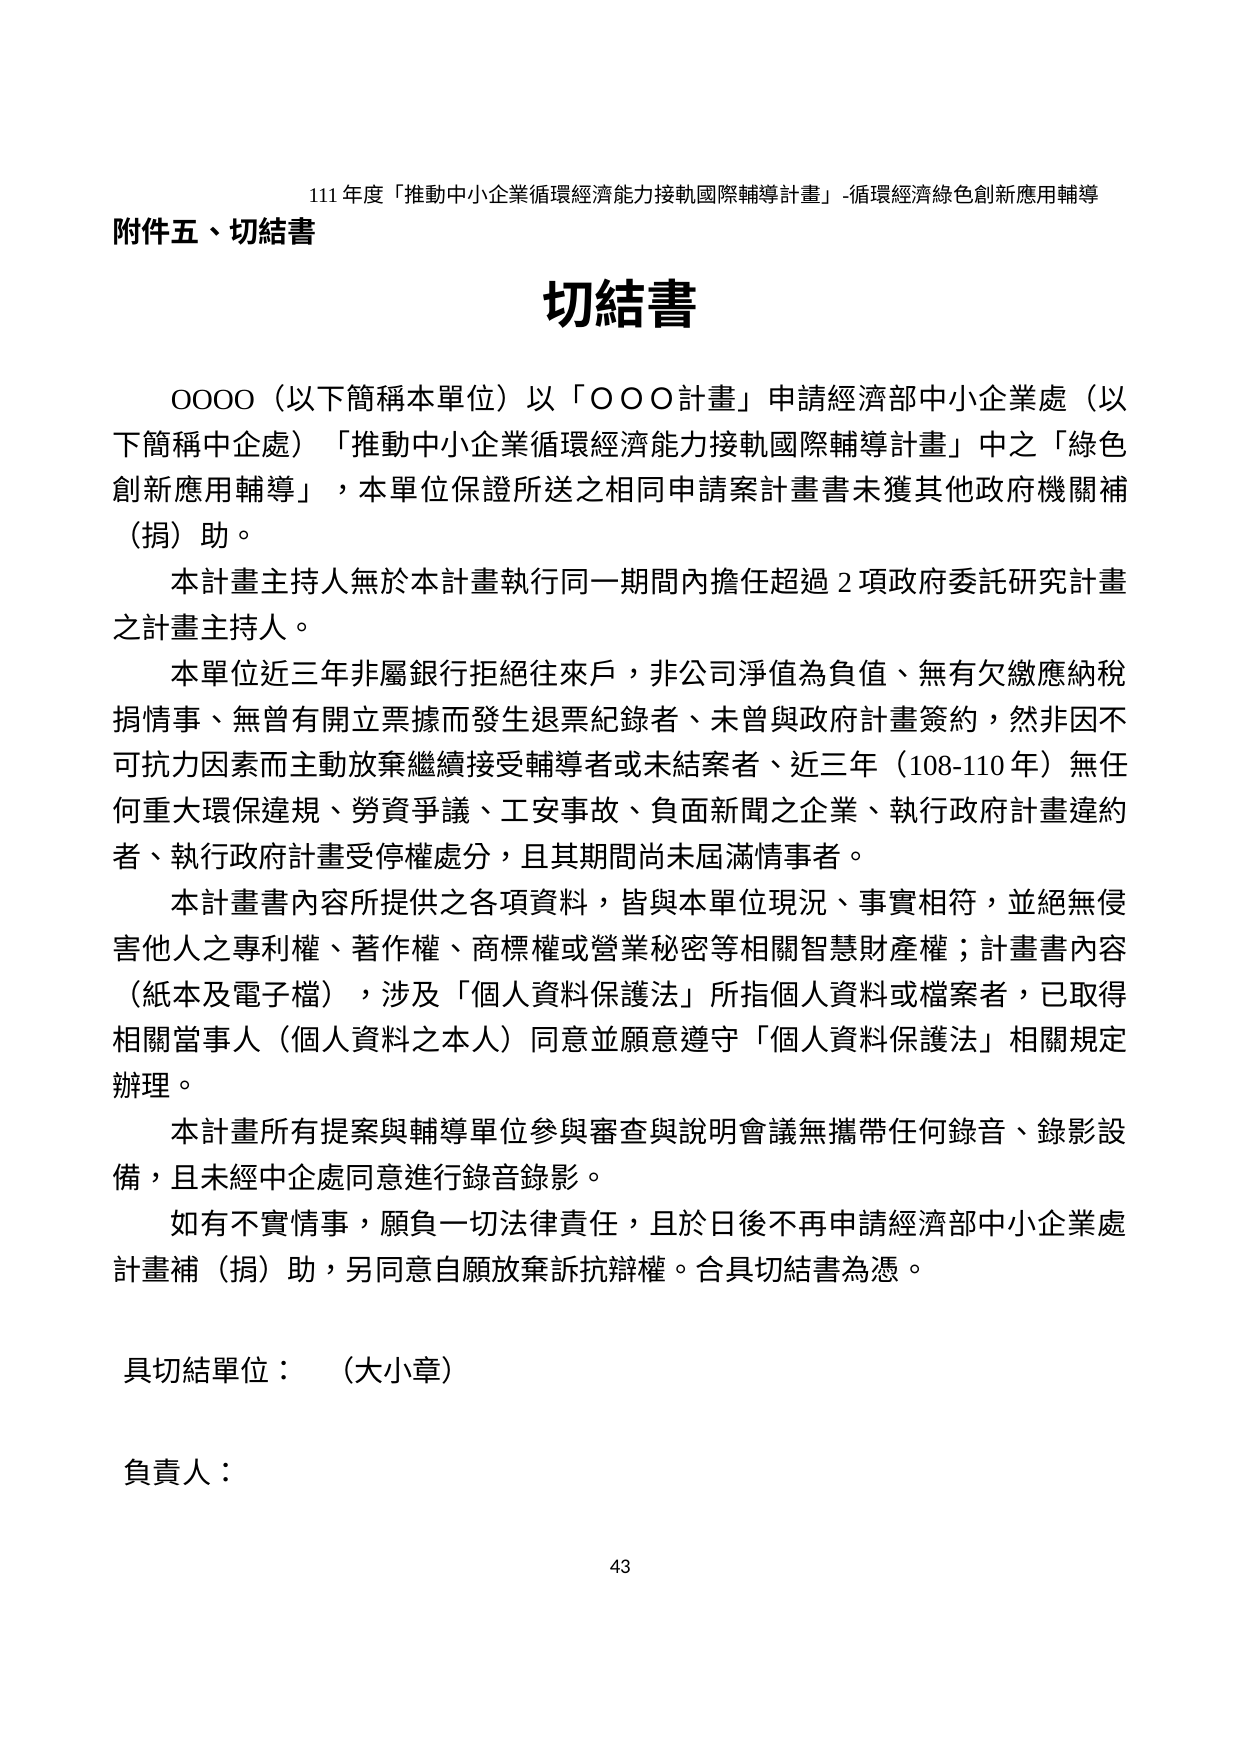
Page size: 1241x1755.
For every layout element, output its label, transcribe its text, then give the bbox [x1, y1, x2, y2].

table_header （大小章） [314, 1348, 1128, 1450]
text 本計畫書內容所提供之各項資料，皆與本單位現況、事實相符，並絕無侵害他人之專利權、著作權、商標權或營業秘密等相關智慧財產權；計畫書內容（紙本及電子檔），涉及「個人資料保護法」所指個人資料或檔案者，已取得相關當事人（個人資料之本人）同意並願意遵守「個人資料保護法」相關規定辦理。 [112, 877, 1128, 1106]
text 本計畫主持人無於本計畫執行同一期間內擔任超過2項政府委託研究計畫之計畫主持人。 [112, 556, 1128, 647]
subtitle 附件五、切結書 [112, 209, 1099, 251]
table_header 具切結單位： [112, 1348, 313, 1450]
text OOOO（以下簡稱本單位）以「ＯＯＯ計畫」申請經濟部中小企業處（以下簡稱中企處）「推動中小企業循環經濟能力接軌國際輔導計畫」中之「綠色創新應用輔導」，本單位保證所送之相同申請案計畫書未獲其他政府機關補（捐）助。 [112, 372, 1128, 556]
table_cell [314, 1450, 1128, 1552]
text 本計畫所有提案與輔導單位參與審查與說明會議無攜帶任何錄音、錄影設備，且未經中企處同意進行錄音錄影。 [112, 1106, 1128, 1197]
text 如有不實情事，願負一切法律責任，且於日後不再申請經濟部中小企業處計畫補（捐）助，另同意自願放棄訴抗辯權。合具切結書為憑。 [112, 1197, 1128, 1289]
text 本單位近三年非屬銀行拒絕往來戶，非公司淨值為負值、無有欠繳應納稅捐情事、無曾有開立票據而發生退票紀錄者、未曾與政府計畫簽約，然非因不可抗力因素而主動放棄繼續接受輔導者或未結案者、近三年（108-110年）無任何重大環保違規、勞資爭議、工安事故、負面新聞之企業、執行政府計畫違約者、執行政府計畫受停權處分，且其期間尚未屆滿情事者。 [112, 647, 1128, 877]
table_cell 負責人： [112, 1450, 313, 1552]
text 切結書 [112, 263, 1128, 339]
